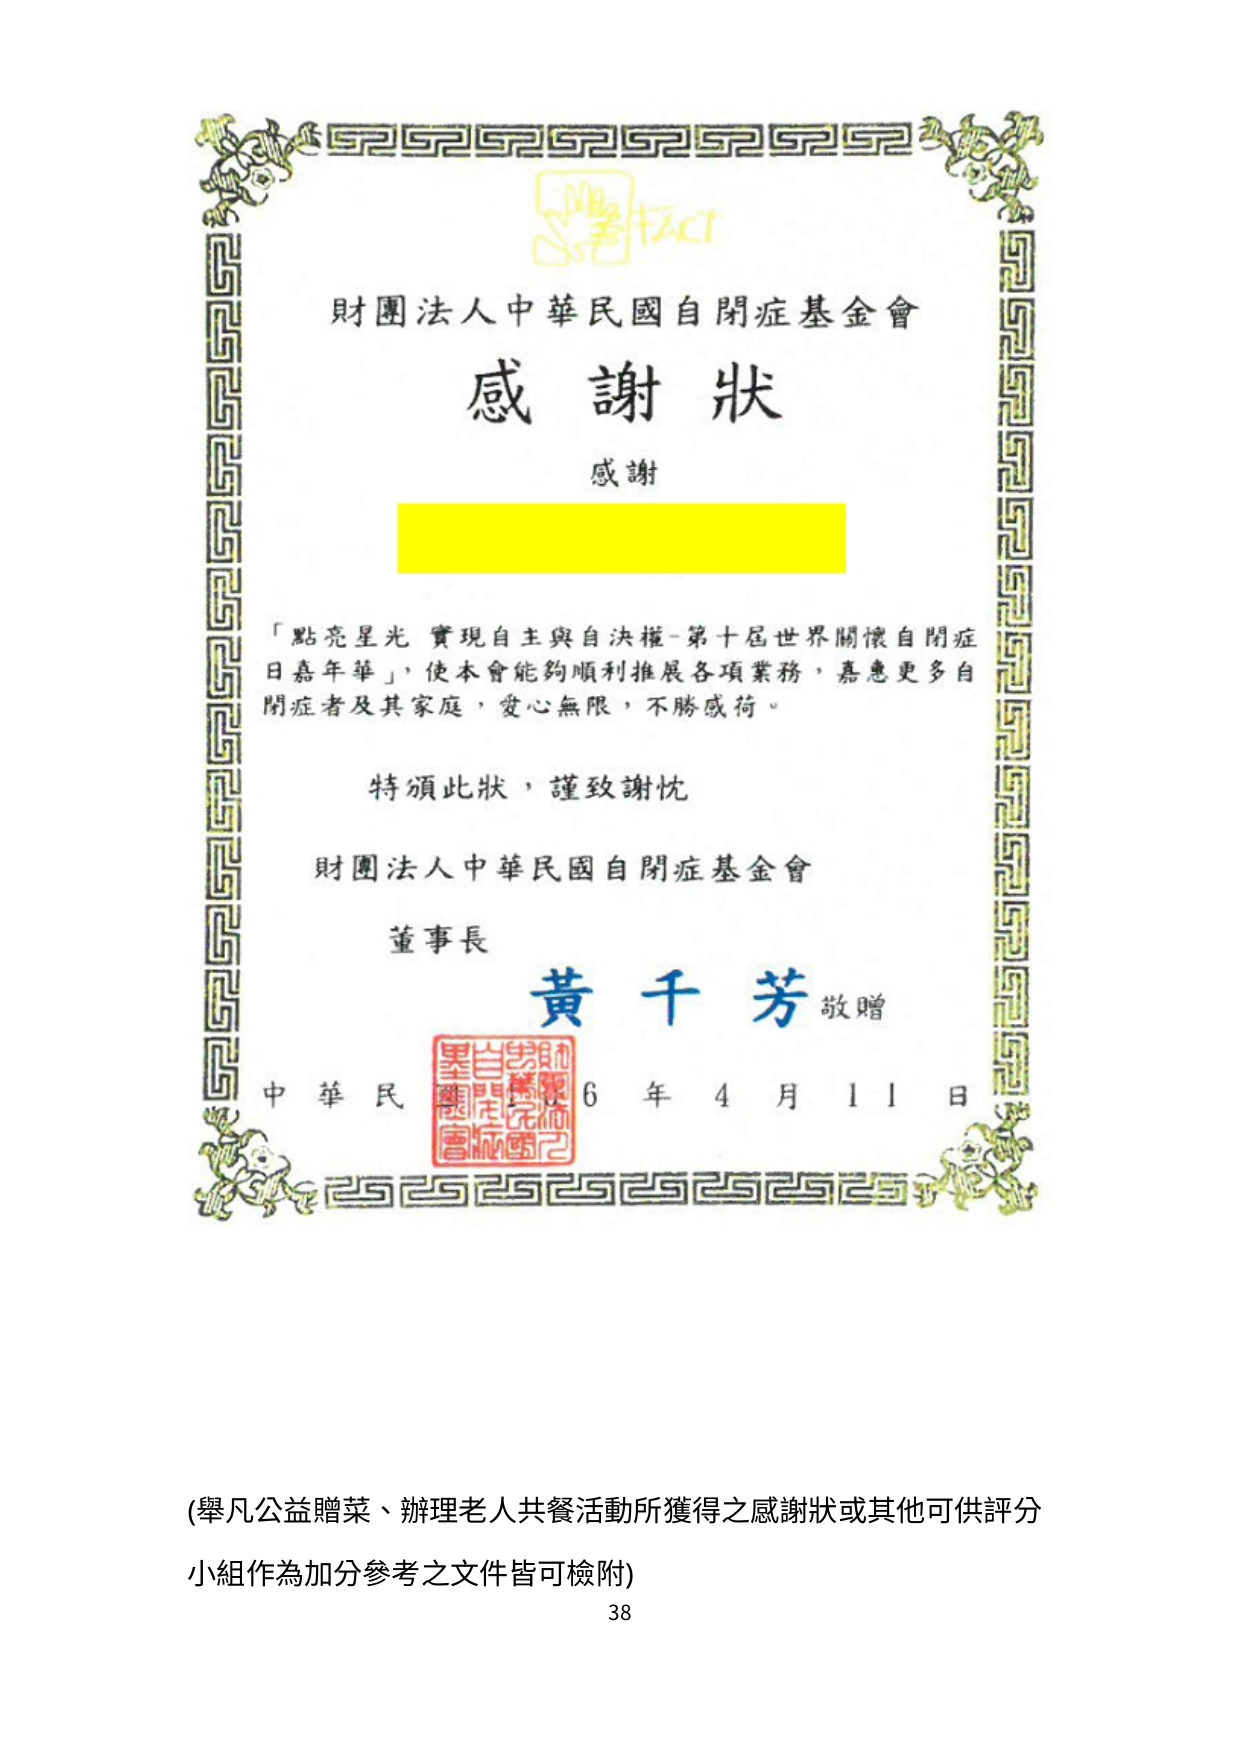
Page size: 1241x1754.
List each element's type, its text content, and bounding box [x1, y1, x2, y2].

text (舉凡公益贈菜、辦理老人共餐活動所獲得之感謝狀或其他可供評分小組作為加分參考之文件皆可檢附) [187, 1467, 1053, 1592]
